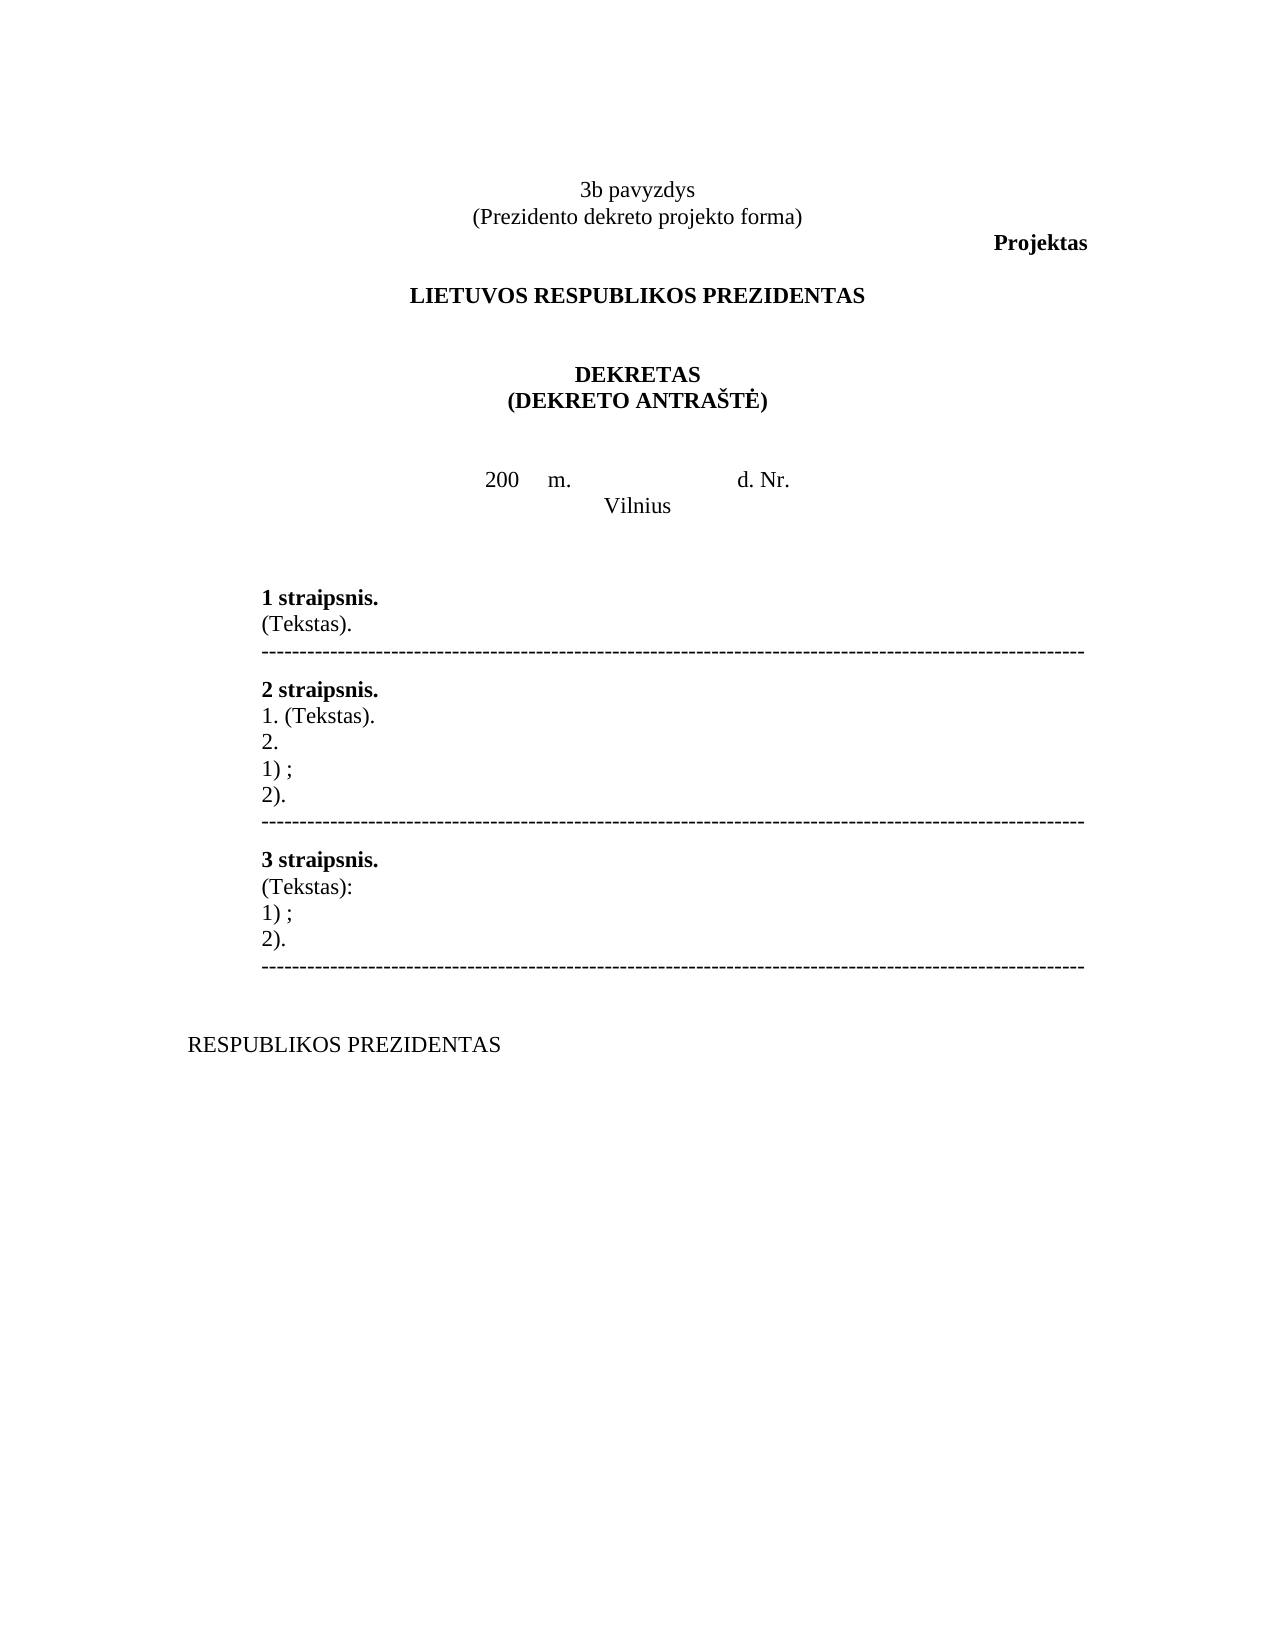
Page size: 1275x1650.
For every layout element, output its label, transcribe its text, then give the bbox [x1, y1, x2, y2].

text 2 straipsnis. [261, 676, 1087, 702]
text 1. (Tekstas). [187, 702, 1087, 728]
text LIETUVOS RESPUBLIKOS PREZIDENTAS [187, 282, 1087, 308]
text 1) ; [187, 899, 1087, 925]
text 3b pavyzdys [187, 176, 1087, 203]
text (Tekstas): [187, 873, 1087, 899]
text Projektas [187, 229, 1087, 255]
text 2. [187, 728, 1087, 755]
text 200 m. d. Nr. [187, 466, 1087, 493]
text (Tekstas). [187, 611, 1087, 637]
text RESPUBLIKOS PREZIDENTAS [187, 1031, 1087, 1057]
text DEKRETAS [187, 361, 1087, 387]
text 2). [187, 781, 1087, 807]
text 1) ; [187, 755, 1087, 781]
text (Dekreto antraštė) [187, 387, 1087, 413]
text Vilnius [187, 493, 1087, 519]
text 2). [187, 925, 1087, 952]
text (Prezidento dekreto projekto forma) [187, 203, 1087, 229]
text 1 straipsnis. [261, 584, 1087, 611]
text 3 straipsnis. [261, 846, 1087, 873]
